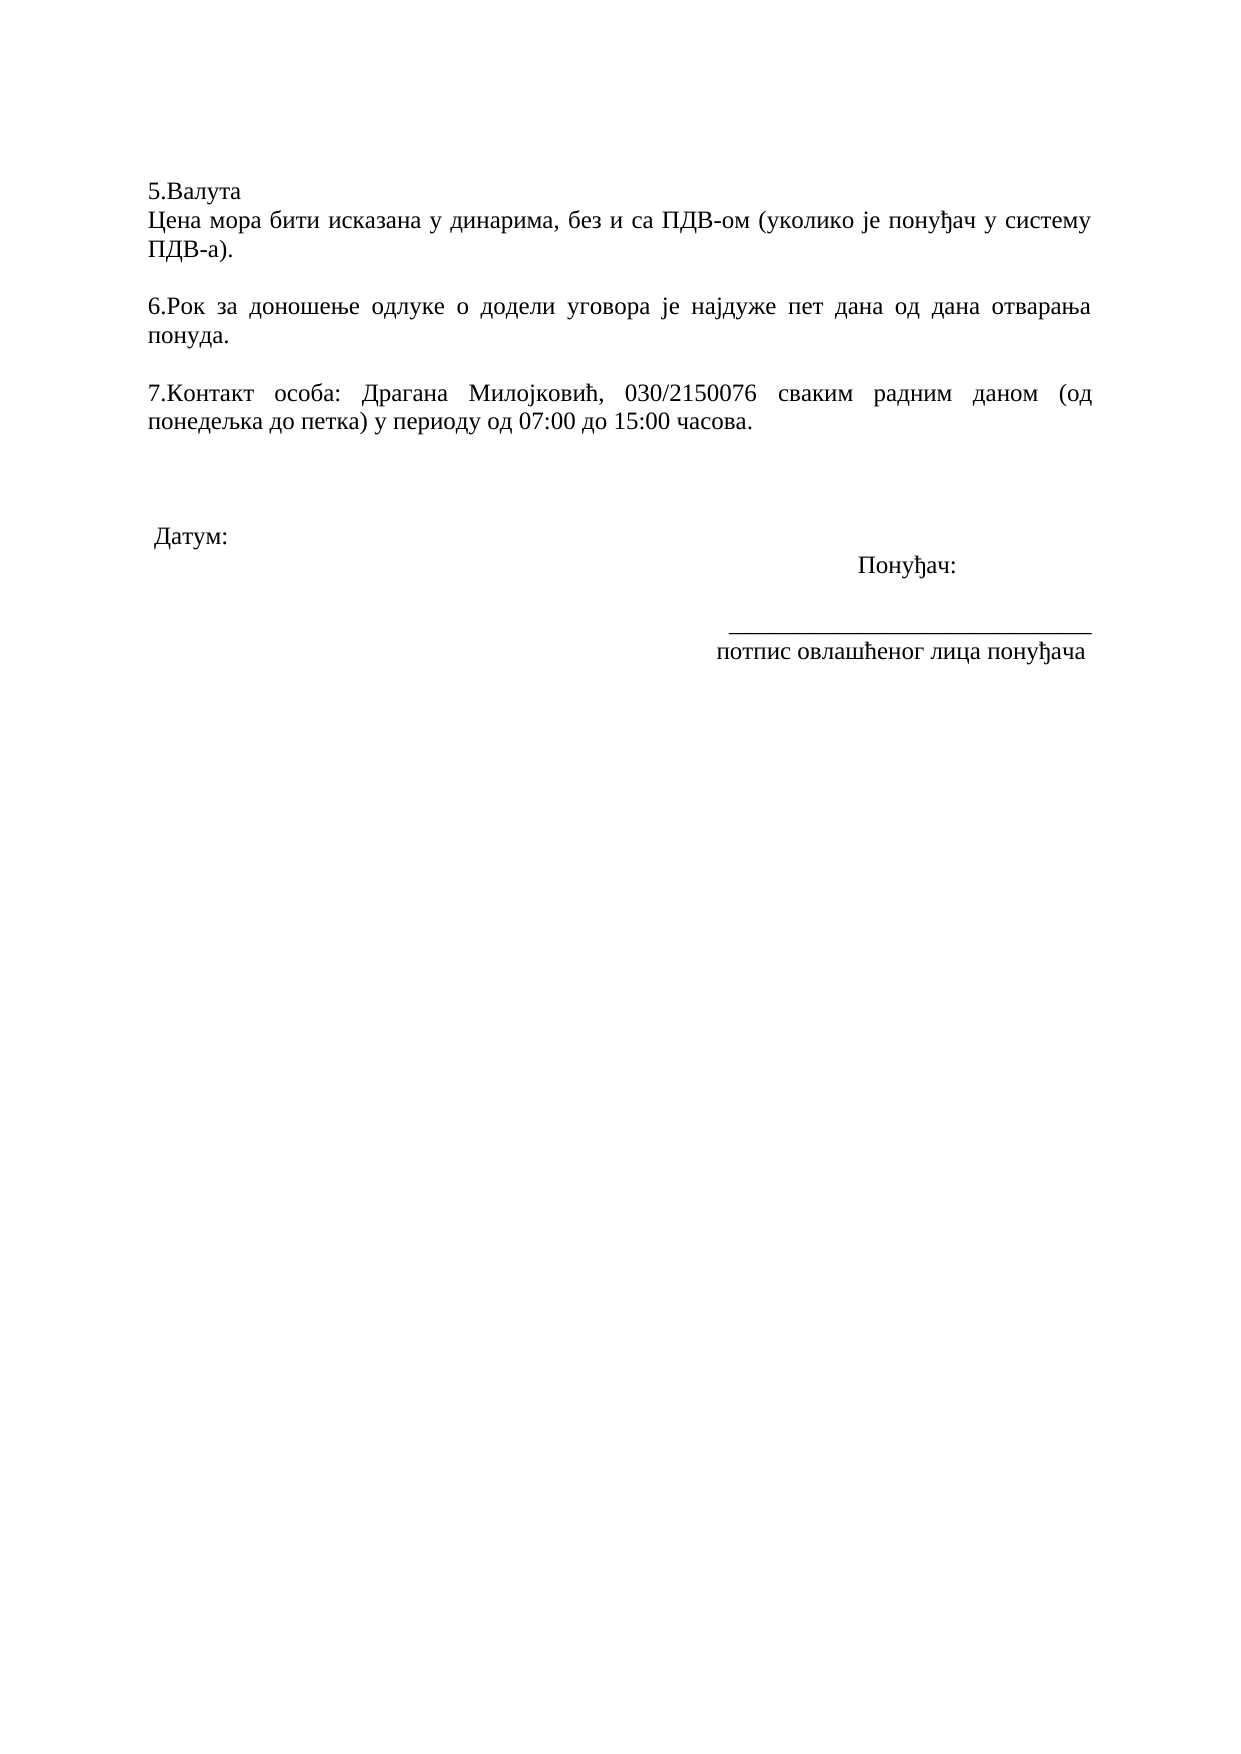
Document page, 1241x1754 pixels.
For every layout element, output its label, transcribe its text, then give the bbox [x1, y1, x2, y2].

text Датум: Понуђач: [148, 521, 1093, 579]
text _____________________________ [148, 608, 1093, 636]
text 6.Рок за доношење одлуке о додели уговора је најдуже пет дана од дана отварања понуда. [148, 291, 1093, 349]
text 7.Контакт особа: Драгана Милојковић, 030/2150076 сваким радним даном (од понедељка до петка) у периоду од 07:00 до 15:00 часова. [148, 378, 1093, 435]
text 5.Валута [148, 176, 1093, 205]
text потпис овлашћеног лица понуђача [148, 636, 1093, 665]
text Цена мора бити исказана у динарима, без и са ПДВ-ом (уколико је понуђач у систему ПДВ-а). [148, 205, 1093, 263]
